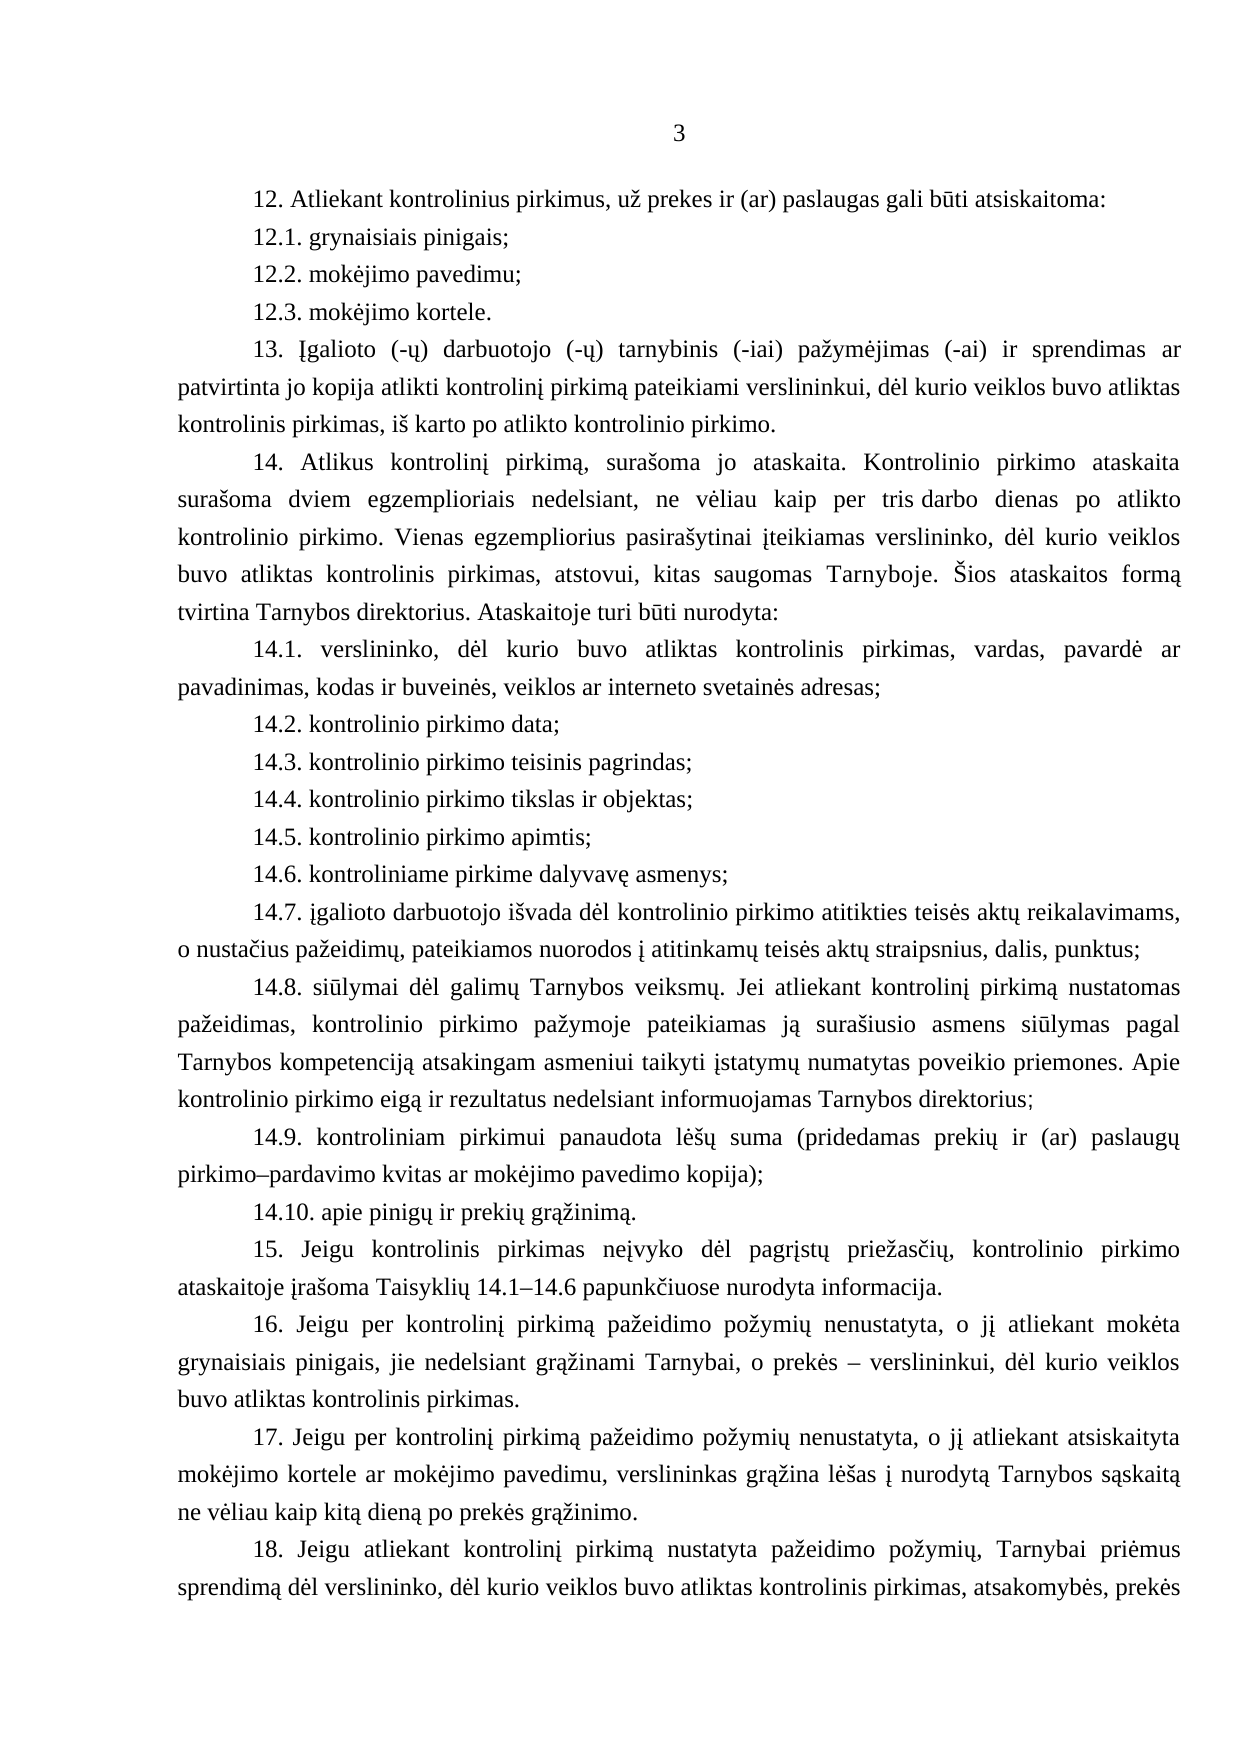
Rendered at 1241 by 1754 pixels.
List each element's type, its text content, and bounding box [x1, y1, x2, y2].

text 12. Atliekant kontrolinius pirkimus, už prekes ir (ar) paslaugas gali būti atsiskaitoma: [177, 176, 1181, 213]
text 13. Įgalioto (-ų) darbuotojo (-ų) tarnybinis (-iai) pažymėjimas (-ai) ir sprendimas ar patvirtinta jo kopija atlikti kontrolinį pirkimą pateikiami verslininkui, dėl kurio veiklos buvo atliktas kontrolinis pirkimas, iš karto po atlikto kontrolinio pirkimo. [177, 326, 1181, 438]
text 12.1. grynaisiais pinigais; [177, 213, 1181, 251]
text 17. Jeigu per kontrolinį pirkimą pažeidimo požymių nenustatyta, o jį atliekant atsiskaityta mokėjimo kortele ar mokėjimo pavedimu, verslininkas grąžina lėšas į nurodytą Tarnybos sąskaitą ne vėliau kaip kitą dieną po prekės grąžinimo. [177, 1413, 1181, 1526]
text 14.8. siūlymai dėl galimų Tarnybos veiksmų. Jei atliekant kontrolinį pirkimą nustatomas pažeidimas, kontrolinio pirkimo pažymoje pateikiamas ją surašiusio asmens siūlymas pagal Tarnybos kompetenciją atsakingam asmeniui taikyti įstatymų numatytas poveikio priemones. Apie kontrolinio pirkimo eigą ir rezultatus nedelsiant informuojamas Tarnybos direktorius; [177, 963, 1181, 1113]
text 15. Jeigu kontrolinis pirkimas neįvyko dėl pagrįstų priežasčių, kontrolinio pirkimo ataskaitoje įrašoma Taisyklių 14.1–14.6 papunkčiuose nurodyta informacija. [177, 1226, 1181, 1301]
text 12.2. mokėjimo pavedimu; [177, 251, 1181, 288]
text 18. Jeigu atliekant kontrolinį pirkimą nustatyta pažeidimo požymių, Tarnybai priėmus sprendimą dėl verslininko, dėl kurio veiklos buvo atliktas kontrolinis pirkimas, atsakomybės, prekės [177, 1526, 1181, 1601]
text 16. Jeigu per kontrolinį pirkimą pažeidimo požymių nenustatyta, o jį atliekant mokėta grynaisiais pinigais, jie nedelsiant grąžinami Tarnybai, o prekės – verslininkui, dėl kurio veiklos buvo atliktas kontrolinis pirkimas. [177, 1301, 1181, 1413]
text 12.3. mokėjimo kortele. [177, 288, 1181, 326]
text 14.2. kontrolinio pirkimo data; [177, 701, 1181, 738]
text 14.1. verslininko, dėl kurio buvo atliktas kontrolinis pirkimas, vardas, pavardė ar pavadinimas, kodas ir buveinės, veiklos ar interneto svetainės adresas; [177, 626, 1181, 701]
text 14.4. kontrolinio pirkimo tikslas ir objektas; [177, 776, 1181, 813]
text 14.7. įgalioto darbuotojo išvada dėl kontrolinio pirkimo atitikties teisės aktų reikalavimams, o nustačius pažeidimų, pateikiamos nuorodos į atitinkamų teisės aktų straipsnius, dalis, punktus; [177, 888, 1181, 963]
text 14.3. kontrolinio pirkimo teisinis pagrindas; [177, 738, 1181, 776]
text 14.9. kontroliniam pirkimui panaudota lėšų suma (pridedamas prekių ir (ar) paslaugų pirkimo–pardavimo kvitas ar mokėjimo pavedimo kopija); [177, 1113, 1181, 1188]
text 14.10. apie pinigų ir prekių grąžinimą. [177, 1188, 1181, 1226]
text 14.6. kontroliniame pirkime dalyvavę asmenys; [177, 851, 1181, 888]
text 14. Atlikus kontrolinį pirkimą, surašoma jo ataskaita. Kontrolinio pirkimo ataskaita surašoma dviem egzemplioriais nedelsiant, ne vėliau kaip per tris darbo dienas po atlikto kontrolinio pirkimo. Vienas egzempliorius pasirašytinai įteikiamas verslininko, dėl kurio veiklos buvo atliktas kontrolinis pirkimas, atstovui, kitas saugomas Tarnyboje. Šios ataskaitos formą tvirtina Tarnybos direktorius. Ataskaitoje turi būti nurodyta: [177, 438, 1181, 626]
text 14.5. kontrolinio pirkimo apimtis; [177, 813, 1181, 851]
